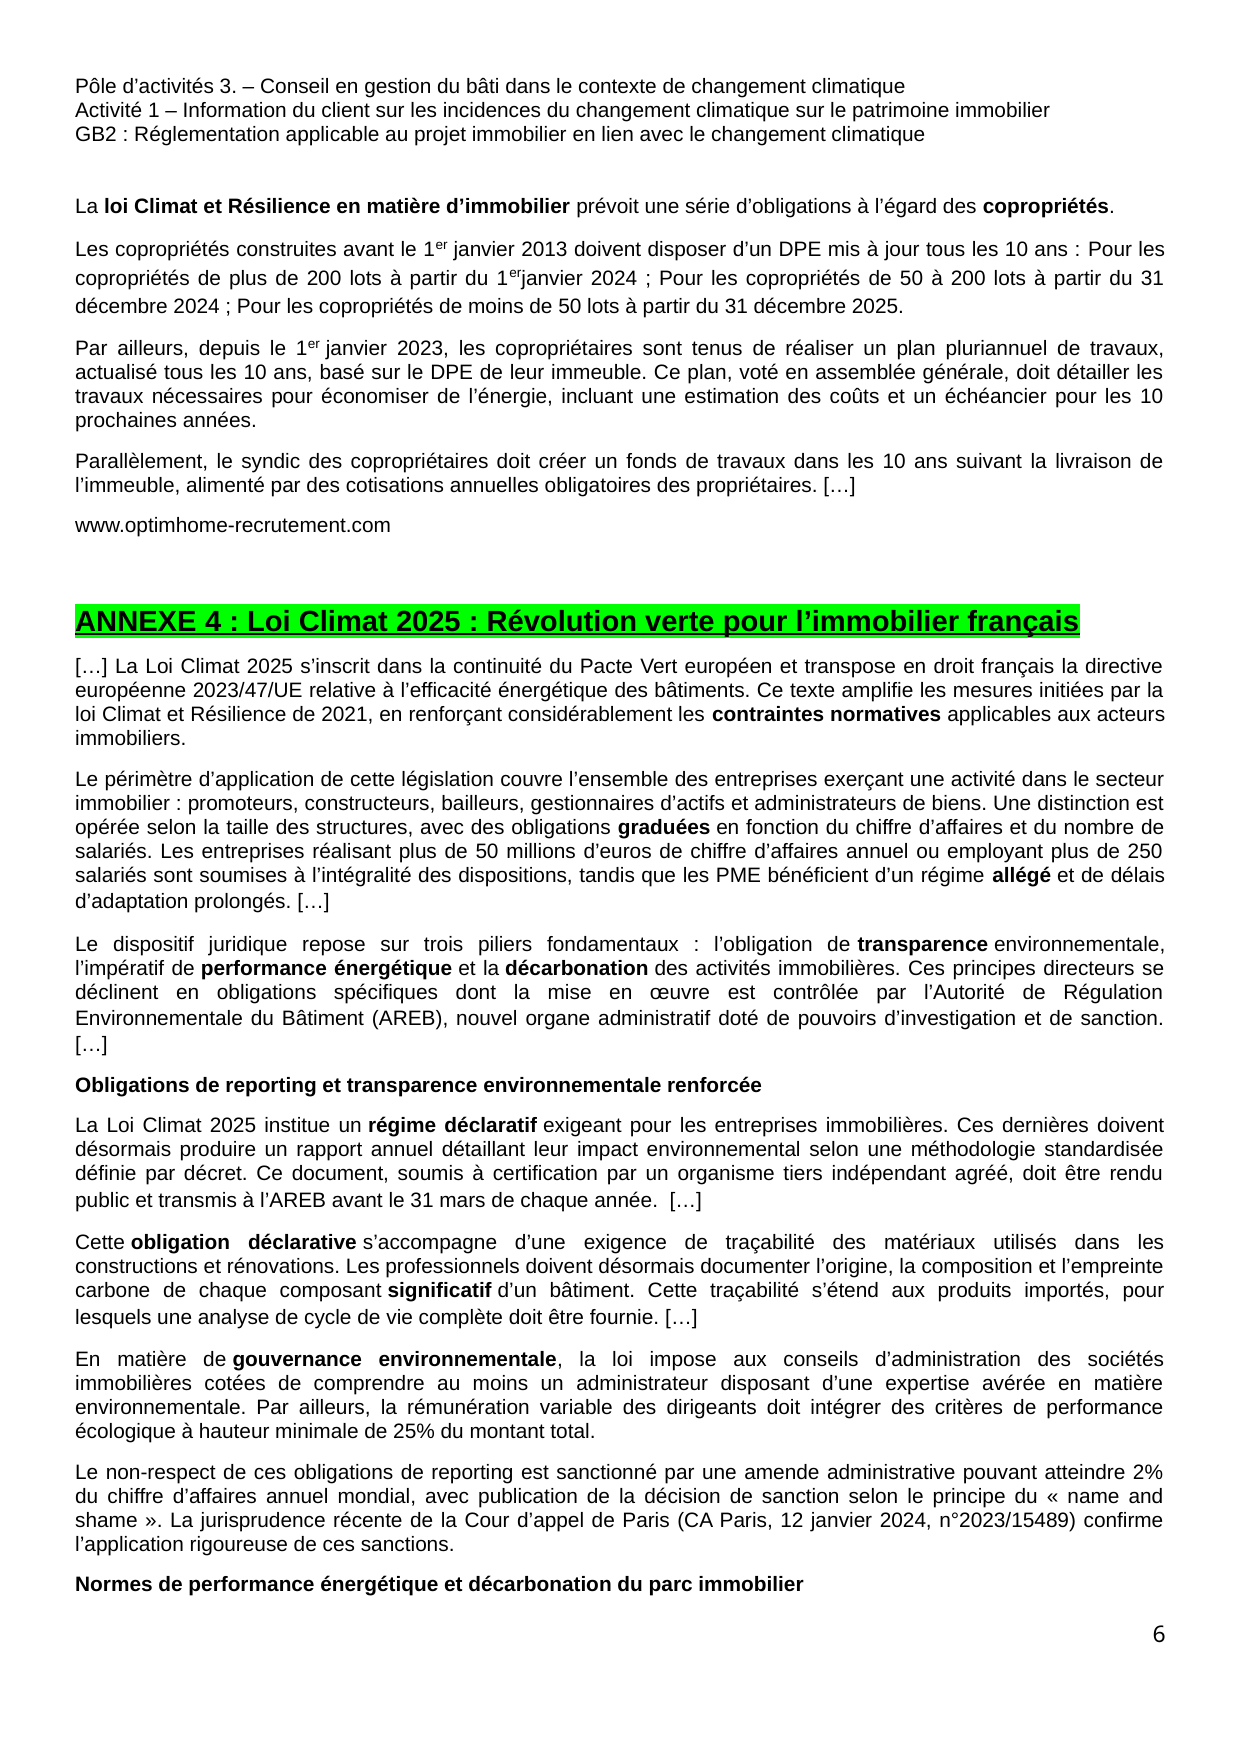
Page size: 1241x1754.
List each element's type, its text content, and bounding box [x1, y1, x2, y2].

text www.optimhome-recrutement.com [75, 513, 1165, 537]
text La Loi Climat 2025 institue un régime déclaratif exigeant pour les entreprises immobilières. Ces dernières doivent désormais produire un rapport annuel détaillant leur impact environnemental selon une méthodologie standardisée définie par décret. Ce document, soumis à certification par un organisme tiers indépendant agréé, doit être rendu public et transmis à l’AREB avant le 31 mars de chaque année. […] [75, 1113, 1165, 1213]
text Le non-respect de ces obligations de reporting est sanctionné par une amende administrative pouvant atteindre 2% du chiffre d’affaires annuel mondial, avec publication de la décision de sanction selon le principe du « name and shame ». La jurisprudence récente de la Cour d’appel de Paris (CA Paris, 12 janvier 2024, n°2023/15489) confirme l’application rigoureuse de ces sanctions. [75, 1460, 1165, 1556]
text Le périmètre d’application de cette législation couvre l’ensemble des entreprises exerçant une activité dans le secteur immobilier : promoteurs, constructeurs, bailleurs, gestionnaires d’actifs et administrateurs de biens. Une distinction est opérée selon la taille des structures, avec des obligations graduées en fonction du chiffre d’affaires et du nombre de salariés. Les entreprises réalisant plus de 50 millions d’euros de chiffre d’affaires annuel ou employant plus de 250 salariés sont soumises à l’intégralité des dispositions, tandis que les PME bénéficient d’un régime allégé et de délais d’adaptation prolongés. […] [75, 767, 1165, 915]
text Les copropriétés construites avant le 1er janvier 2013 doivent disposer d’un DPE mis à jour tous les 10 ans : Pour les copropriétés de plus de 200 lots à partir du 1erjanvier 2024 ; Pour les copropriétés de 50 à 200 lots à partir du 31 décembre 2024 ; Pour les copropriétés de moins de 50 lots à partir du 31 décembre 2025. [75, 234, 1165, 319]
text Obligations de reporting et transparence environnementale renforcée [75, 1073, 1165, 1097]
text La loi Climat et Résilience en matière d’immobilier prévoit une série d’obligations à l’égard des copropriétés. [75, 193, 1165, 217]
text Normes de performance énergétique et décarbonation du parc immobilier [75, 1572, 1165, 1596]
text Cette obligation déclarative s’accompagne d’une exigence de traçabilité des matériaux utilisés dans les constructions et rénovations. Les professionnels doivent désormais documenter l’origine, la composition et l’empreinte carbone de chaque composant significatif d’un bâtiment. Cette traçabilité s’étend aux produits importés, pour lesquels une analyse de cycle de vie complète doit être fournie. […] [75, 1230, 1165, 1331]
text Par ailleurs, depuis le 1er janvier 2023, les copropriétaires sont tenus de réaliser un plan pluriannuel de travaux, actualisé tous les 10 ans, basé sur le DPE de leur immeuble. Ce plan, voté en assemblée générale, doit détailler les travaux nécessaires pour économiser de l’énergie, incluant une estimation des coûts et un échéancier pour les 10 prochaines années. [75, 336, 1165, 432]
text Le dispositif juridique repose sur trois piliers fondamentaux : l’obligation de transparence environnementale, l’impératif de performance énergétique et la décarbonation des activités immobilières. Ces principes directeurs se déclinent en obligations spécifiques dont la mise en œuvre est contrôlée par l’Autorité de Régulation Environnementale du Bâtiment (AREB), nouvel organe administratif doté de pouvoirs d’investigation et de sanction. […] [75, 932, 1165, 1056]
text ANNEXE 4 : Loi Climat 2025 : Révolution verte pour l’immobilier français [75, 604, 1165, 638]
text Parallèlement, le syndic des copropriétaires doit créer un fonds de travaux dans les 10 ans suivant la livraison de l’immeuble, alimenté par des cotisations annuelles obligatoires des propriétaires. […] [75, 449, 1165, 497]
text […] La Loi Climat 2025 s’inscrit dans la continuité du Pacte Vert européen et transpose en droit français la directive européenne 2023/47/UE relative à l’efficacité énergétique des bâtiments. Ce texte amplifie les mesures initiées par la loi Climat et Résilience de 2021, en renforçant considérablement les contraintes normatives applicables aux acteurs immobiliers. [75, 654, 1165, 750]
text En matière de gouvernance environnementale, la loi impose aux conseils d’administration des sociétés immobilières cotées de comprendre au moins un administrateur disposant d’une expertise avérée en matière environnementale. Par ailleurs, la rémunération variable des dirigeants doit intégrer des critères de performance écologique à hauteur minimale de 25% du montant total. [75, 1347, 1165, 1443]
